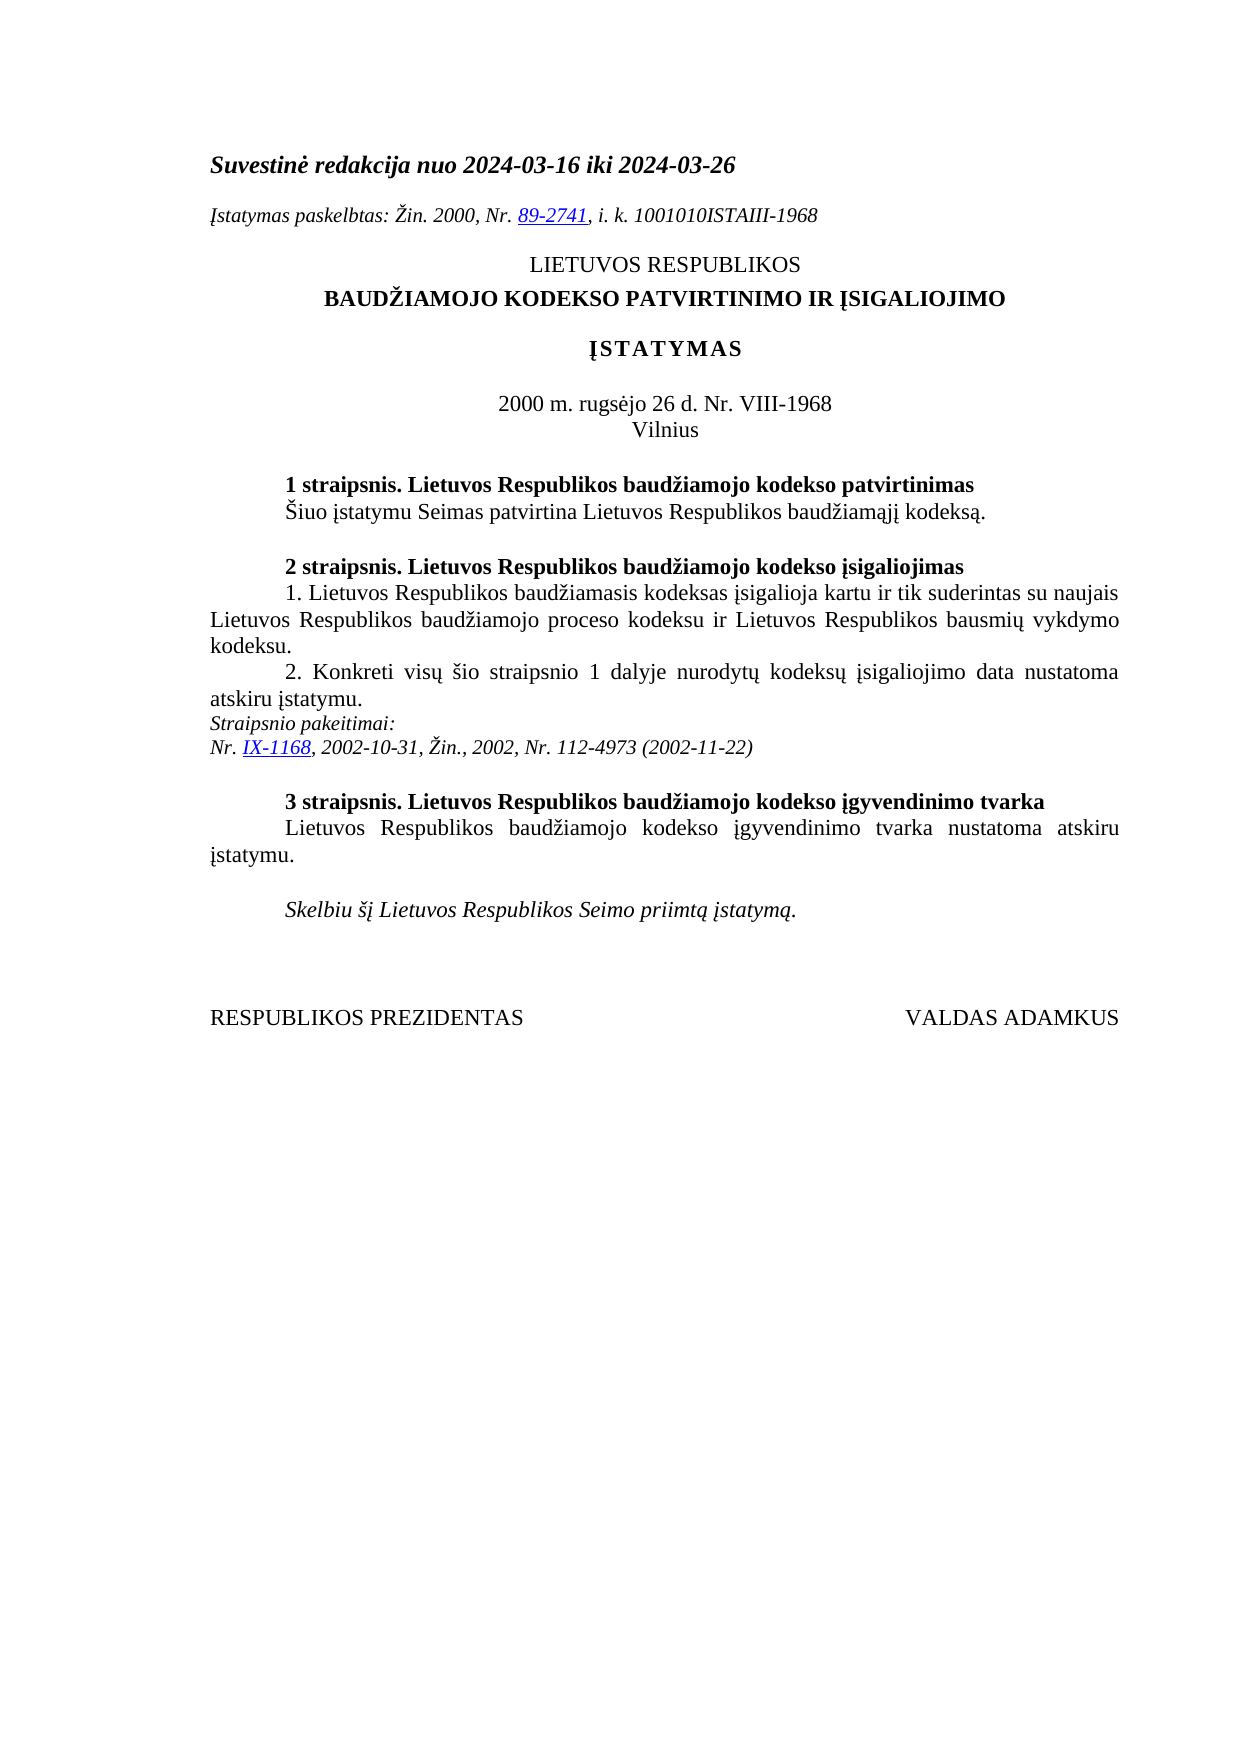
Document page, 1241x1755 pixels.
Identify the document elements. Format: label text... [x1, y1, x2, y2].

text RESPUBLIKOS PREZIDENTAS VALDAS ADAMKUS [210, 1004, 1120, 1030]
text 2000 m. rugsėjo 26 d. Nr. VIII-1968 Vilnius [210, 390, 1120, 443]
text 2. Konkreti visų šio straipsnio 1 dalyje nurodytų kodeksų įsigaliojimo data nustatoma atskiru įstatymu. [210, 658, 1120, 711]
text Nr. IX-1168, 2002-10-31, Žin., 2002, Nr. 112-4973 (2002-11-22) [210, 735, 1120, 759]
text Skelbiu šį Lietuvos Respublikos Seimo priimtą įstatymą. [210, 896, 1120, 922]
text 1. Lietuvos Respublikos baudžiamasis kodeksas įsigalioja kartu ir tik suderintas su naujais Lietuvos Respublikos baudžiamojo proceso kodeksu ir Lietuvos Respublikos bausmių vykdymo kodeksu. [210, 579, 1120, 658]
text Lietuvos Respublikos baudžiamojo kodekso įgyvendinimo tvarka nustatoma atskiru įstatymu. [210, 814, 1120, 867]
text 2 straipsnis. Lietuvos Respublikos baudžiamojo kodekso įsigaliojimas [210, 553, 1120, 579]
text Šiuo įstatymu Seimas patvirtina Lietuvos Respublikos baudžiamąjį kodeksą. [210, 498, 1120, 524]
text Straipsnio pakeitimai: [210, 711, 1120, 735]
text Suvestinė redakcija nuo 2024-03-16 iki 2024-03-26 [210, 150, 1120, 179]
text Įstatymas paskelbtas: Žin. 2000, Nr. 89-2741, i. k. 1001010ISTAIII-1968 [210, 203, 1120, 227]
text 3 straipsnis. Lietuvos Respublikos baudžiamojo kodekso įgyvendinimo tvarka [210, 788, 1120, 814]
text LIETUVOS RESPUBLIKOS [210, 251, 1120, 277]
text 1 straipsnis. Lietuvos Respublikos baudžiamojo kodekso patvirtinimas [210, 472, 1120, 498]
text ĮSTATYMAS [210, 335, 1120, 361]
text BAUDŽIAMOJO KODEKSO PATVIRTINIMO IR ĮSIGALIOJIMO [210, 284, 1120, 311]
